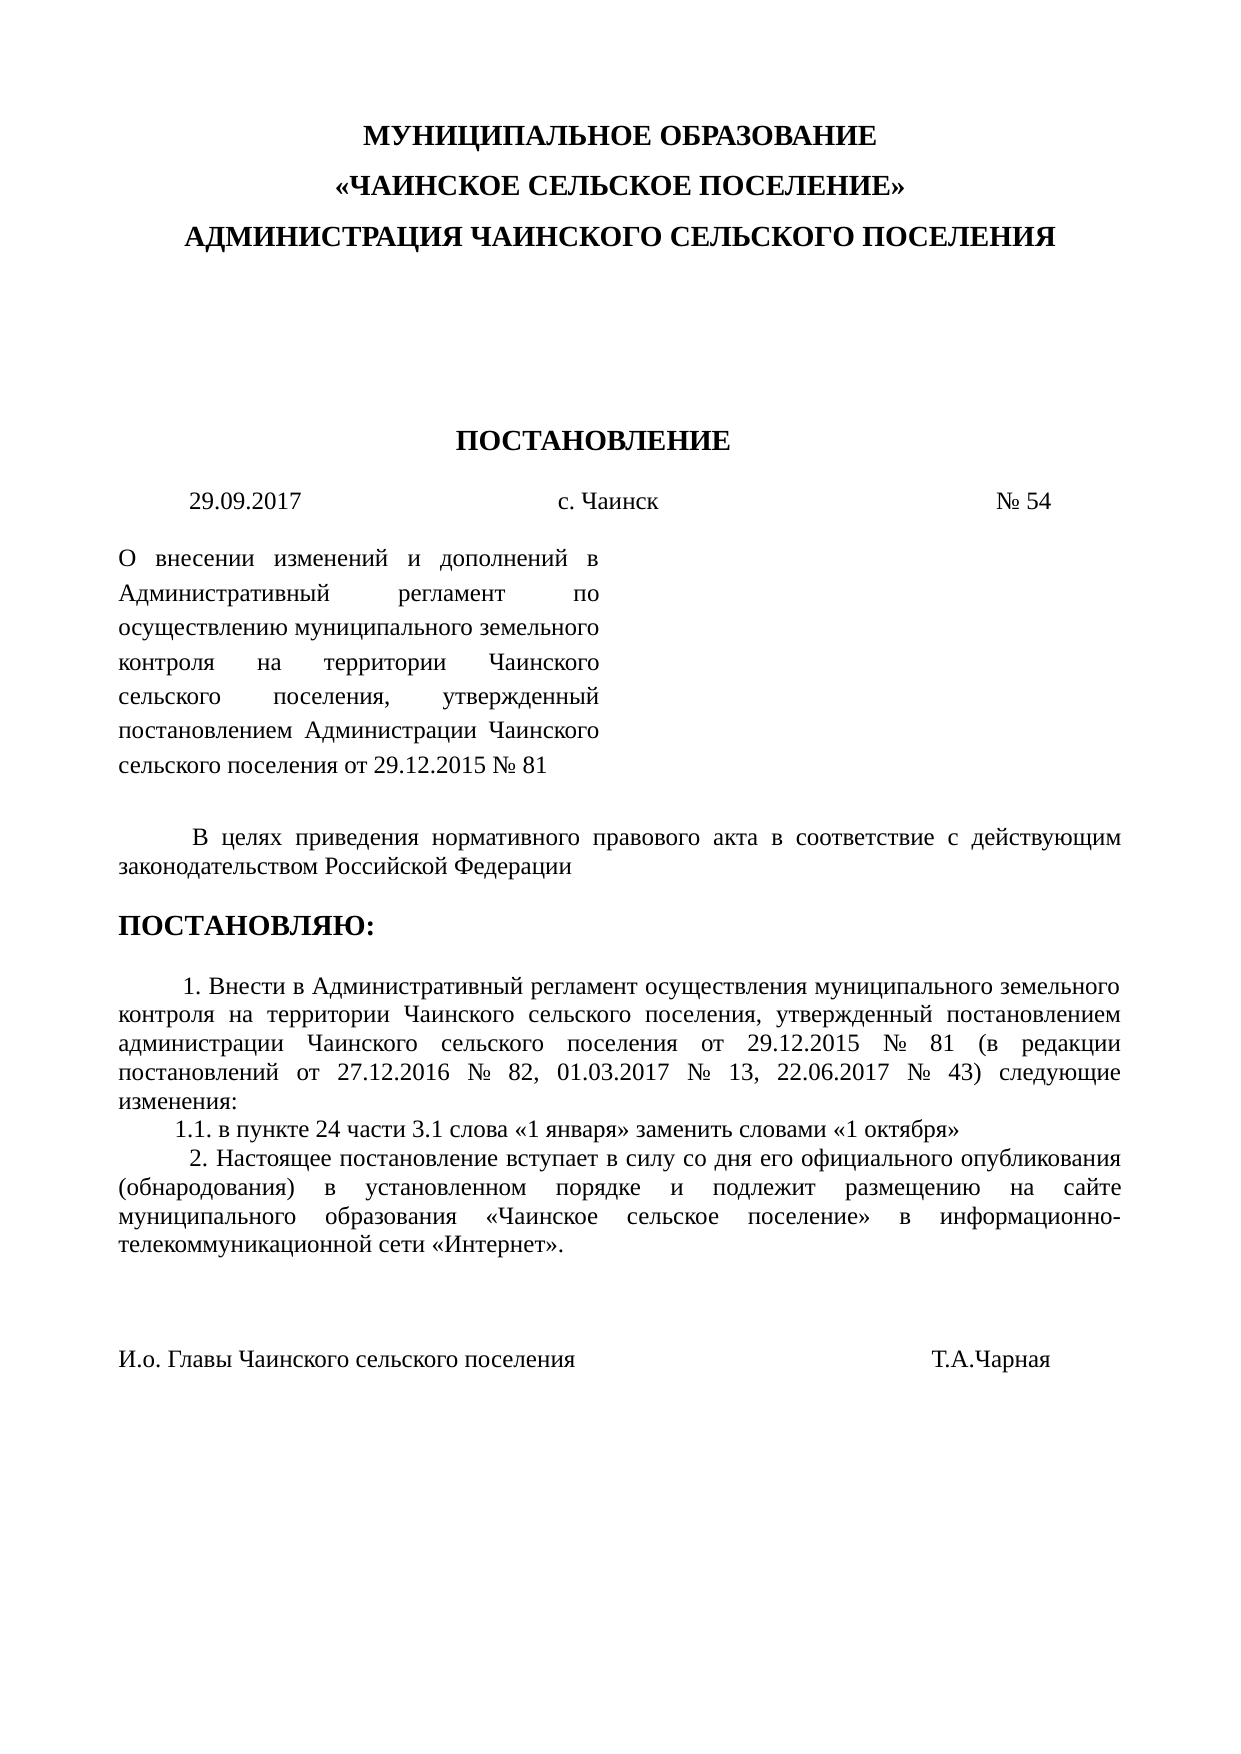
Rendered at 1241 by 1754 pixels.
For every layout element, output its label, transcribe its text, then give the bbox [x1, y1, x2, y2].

text 29.09.2017 с. Чаинск № 54 [118, 486, 1122, 514]
text АДМИНИСТРАЦИЯ ЧАИНСКОГО СЕЛЬСКОГО ПОСЕЛЕНИЯ [118, 219, 1122, 252]
text ПОСТАНОВЛЯЮ: [118, 908, 1122, 942]
text В целях приведения нормативного правового акта в соответствие с действующим законодательством Российской Федерации [118, 822, 1122, 880]
text И.о. Главы Чаинского сельского поселения Т.А.Чарная [118, 1344, 1122, 1373]
text «ЧАИНСКОЕ СЕЛЬСКОЕ ПОСЕЛЕНИЕ» [118, 168, 1122, 202]
text 2. Настоящее постановление вступает в силу со дня его официального опубликования (обнародования) в установленном порядке и подлежит размещению на сайте муниципального образования «Чаинское сельское поселение» в информационно-телекоммуникационной сети «Интернет». [118, 1143, 1122, 1258]
text МУНИЦИПАЛЬНОЕ ОБРАЗОВАНИЕ [118, 118, 1122, 152]
text 1. Внести в Административный регламент осуществления муниципального земельного контроля на территории Чаинского сельского поселения, утвержденный постановлением администрации Чаинского сельского поселения от 29.12.2015 № 81 (в редакции постановлений от 27.12.2016 № 82, 01.03.2017 № 13, 22.06.2017 № 43) следующие изменения: [118, 971, 1122, 1114]
text ПОСТАНОВЛЕНИЕ [118, 423, 1122, 457]
text 1.1. в пункте 24 части 3.1 слова «1 января» заменить словами «1 октября» [118, 1114, 1122, 1143]
table_header О внесении изменений и дополнений в Административный регламент по осуществлению муниципального земельного контроля на территории Чаинского сельского поселения, утвержденный постановлением Администрации Чаинского сельского поселения от 29.12.2015 № 81 [107, 543, 605, 793]
